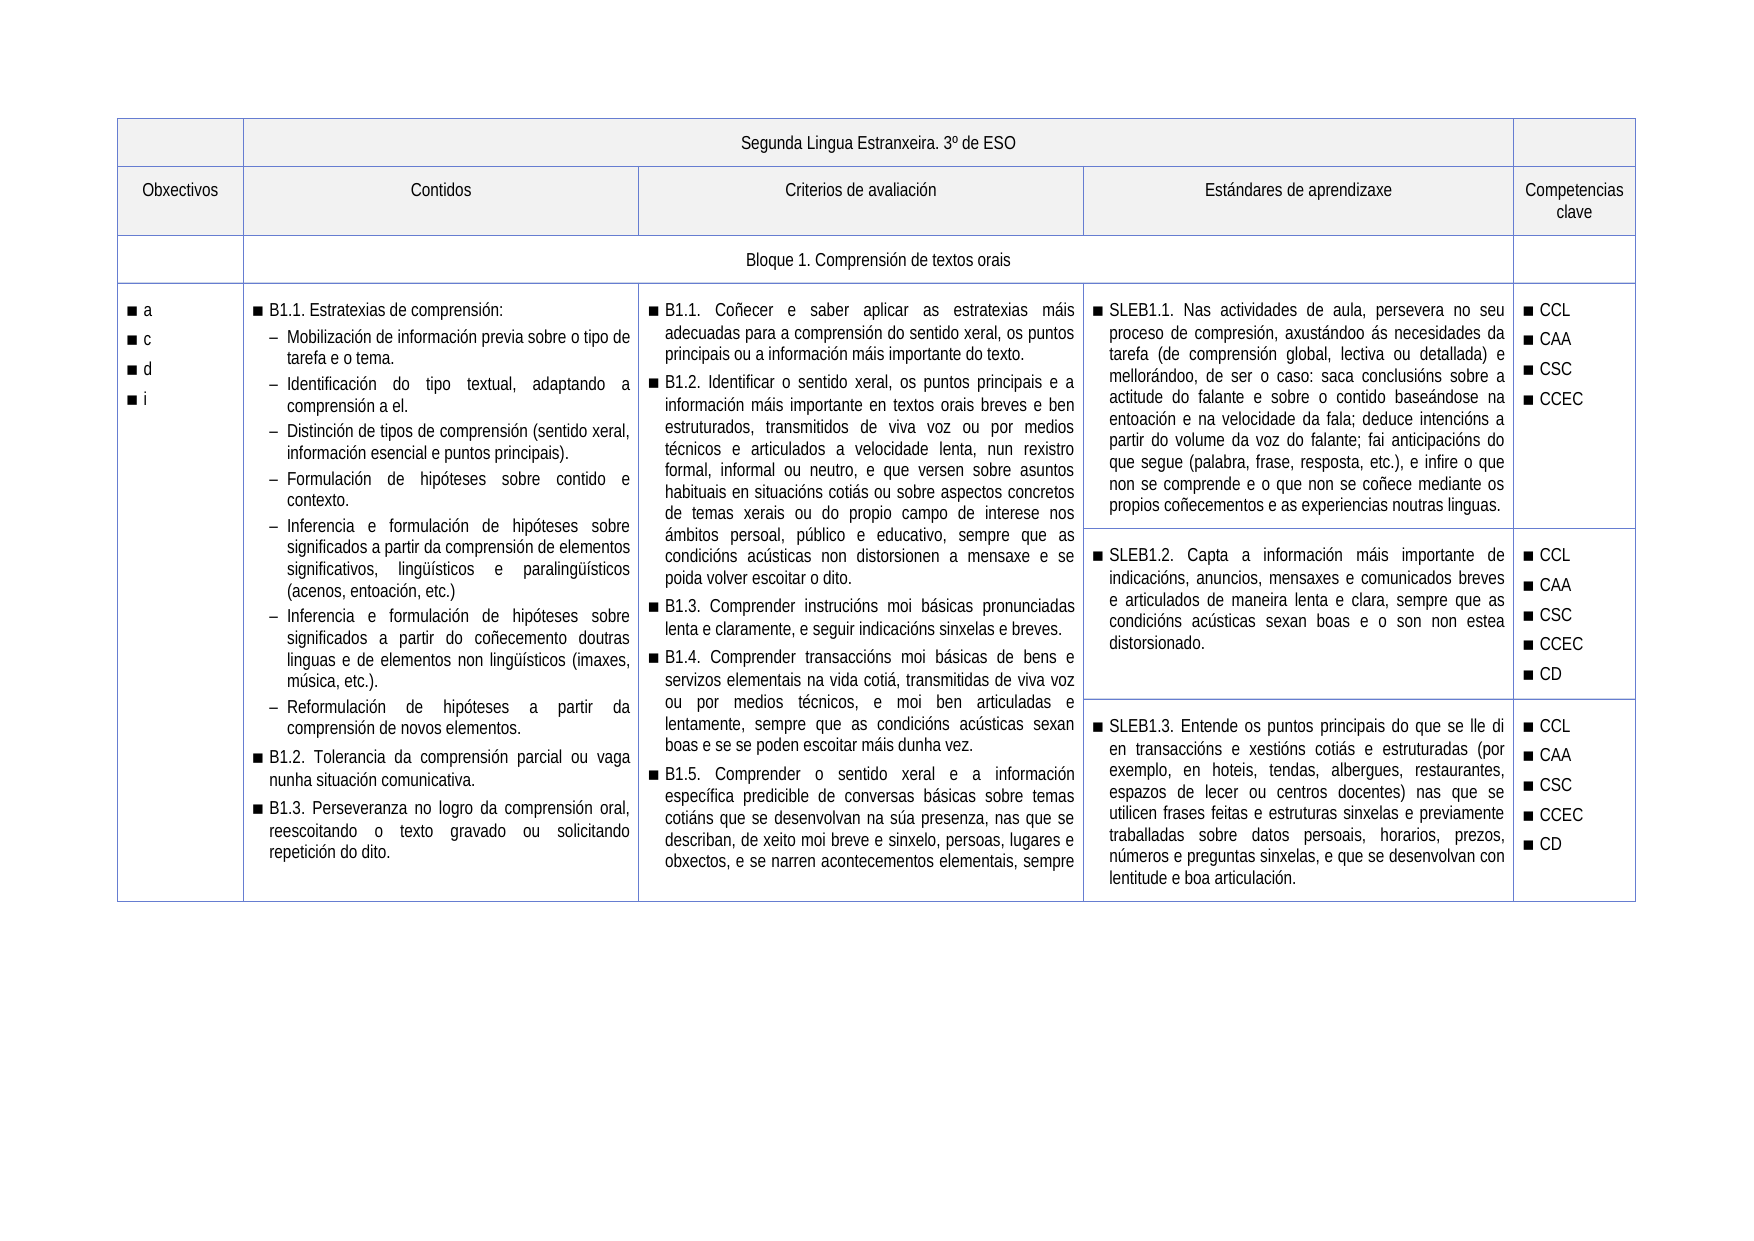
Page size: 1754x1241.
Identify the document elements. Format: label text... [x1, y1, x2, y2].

table_cell [1514, 236, 1635, 282]
table_header Segunda Lingua Estranxeira. 3º de ESO [244, 119, 1513, 166]
table_cell SLEB1.1. Nas actividades de aula, persevera no seu proceso de compresión, axustándoo ás necesidades da tarefa (de comprensión global, lectiva ou detallada) e mellorándoo, de ser o caso: saca conclusións sobre a actitude do falante e sobre o contido baseándose na entoación e na velocidade da fala; deduce intencións a partir do volume da voz do falante; fai anticipacións do que segue (palabra, frase, resposta, etc.), e infire o que non se comprende e o que non se coñece mediante os propios coñecementos e as experiencias noutras linguas. [1084, 284, 1513, 528]
table_cell a c d i [118, 284, 243, 901]
table_cell [118, 236, 243, 282]
table_cell CCL CAA CSC CCEC CD [1514, 700, 1635, 901]
table_header [118, 119, 243, 166]
table_cell CCL CAA CSC CCEC [1514, 284, 1635, 528]
table_cell SLEB1.2. Capta a información máis importante de indicacións, anuncios, mensaxes e comunicados breves e articulados de maneira lenta e clara, sempre que as condicións acústicas sexan boas e o son non estea distorsionado. [1084, 529, 1513, 698]
table_cell Estándares de aprendizaxe [1084, 167, 1513, 235]
table_cell Contidos [244, 167, 638, 235]
table_cell Bloque 1. Comprensión de textos orais [244, 236, 1513, 282]
table_header [1514, 119, 1635, 166]
table_cell Obxectivos [118, 167, 243, 235]
table_cell Criterios de avaliación [639, 167, 1083, 235]
table_cell B1.1. Coñecer e saber aplicar as estratexias máis adecuadas para a comprensión do sentido xeral, os puntos principais ou a información máis importante do texto. B1.2. Identificar o sentido xeral, os puntos principais e a información máis importante en textos orais breves e ben estruturados, transmitidos de viva voz ou por medios técnicos e articulados a velocidade lenta, nun rexistro formal, informal ou neutro, e que versen sobre asuntos habituais en situacións cotiás ou sobre aspectos concretos de temas xerais ou do propio campo de interese nos ámbitos persoal, público e educativo, sempre que as condicións acústicas non distorsionen a mensaxe e se poida volver escoitar o dito. B1.3. Comprender instrucións moi básicas pronunciadas lenta e claramente, e seguir indicacións sinxelas e breves. B1.4. Comprender transaccións moi básicas de bens e servizos elementais na vida cotiá, transmitidas de viva voz ou por medios técnicos, e moi ben articuladas e lentamente, sempre que as condicións acústicas sexan boas e se se poden escoitar máis dunha vez. B1.5. Comprender o sentido xeral e a información específica predicible de conversas básicas sobre temas cotiáns que se desenvolvan na súa presenza, nas que se describan, de xeito moi breve e sinxelo, persoas, lugares e obxectos, e se narren acontecementos elementais, sempre [639, 284, 1083, 901]
table_cell SLEB1.3. Entende os puntos principais do que se lle di en transaccións e xestións cotiás e estruturadas (por exemplo, en hoteis, tendas, albergues, restaurantes, espazos de lecer ou centros docentes) nas que se utilicen frases feitas e estruturas sinxelas e previamente traballadas sobre datos persoais, horarios, prezos, números e preguntas sinxelas, e que se desenvolvan con lentitude e boa articulación. [1084, 700, 1513, 901]
table_cell CCL CAA CSC CCEC CD [1514, 529, 1635, 698]
table_cell B1.1. Estratexias de comprensión: Mobilización de información previa sobre o tipo de tarefa e o tema. Identificación do tipo textual, adaptando a comprensión a el. Distinción de tipos de comprensión (sentido xeral, información esencial e puntos principais). Formulación de hipóteses sobre contido e contexto. Inferencia e formulación de hipóteses sobre significados a partir da comprensión de elementos significativos, lingüísticos e paralingüísticos (acenos, entoación, etc.) Inferencia e formulación de hipóteses sobre significados a partir do coñecemento doutras linguas e de elementos non lingüísticos (imaxes, música, etc.). Reformulación de hipóteses a partir da comprensión de novos elementos. B1.2. Tolerancia da comprensión parcial ou vaga nunha situación comunicativa. B1.3. Perseveranza no logro da comprensión oral, reescoitando o texto gravado ou solicitando repetición do dito. [244, 284, 638, 901]
table_cell Competencias clave [1514, 167, 1635, 235]
